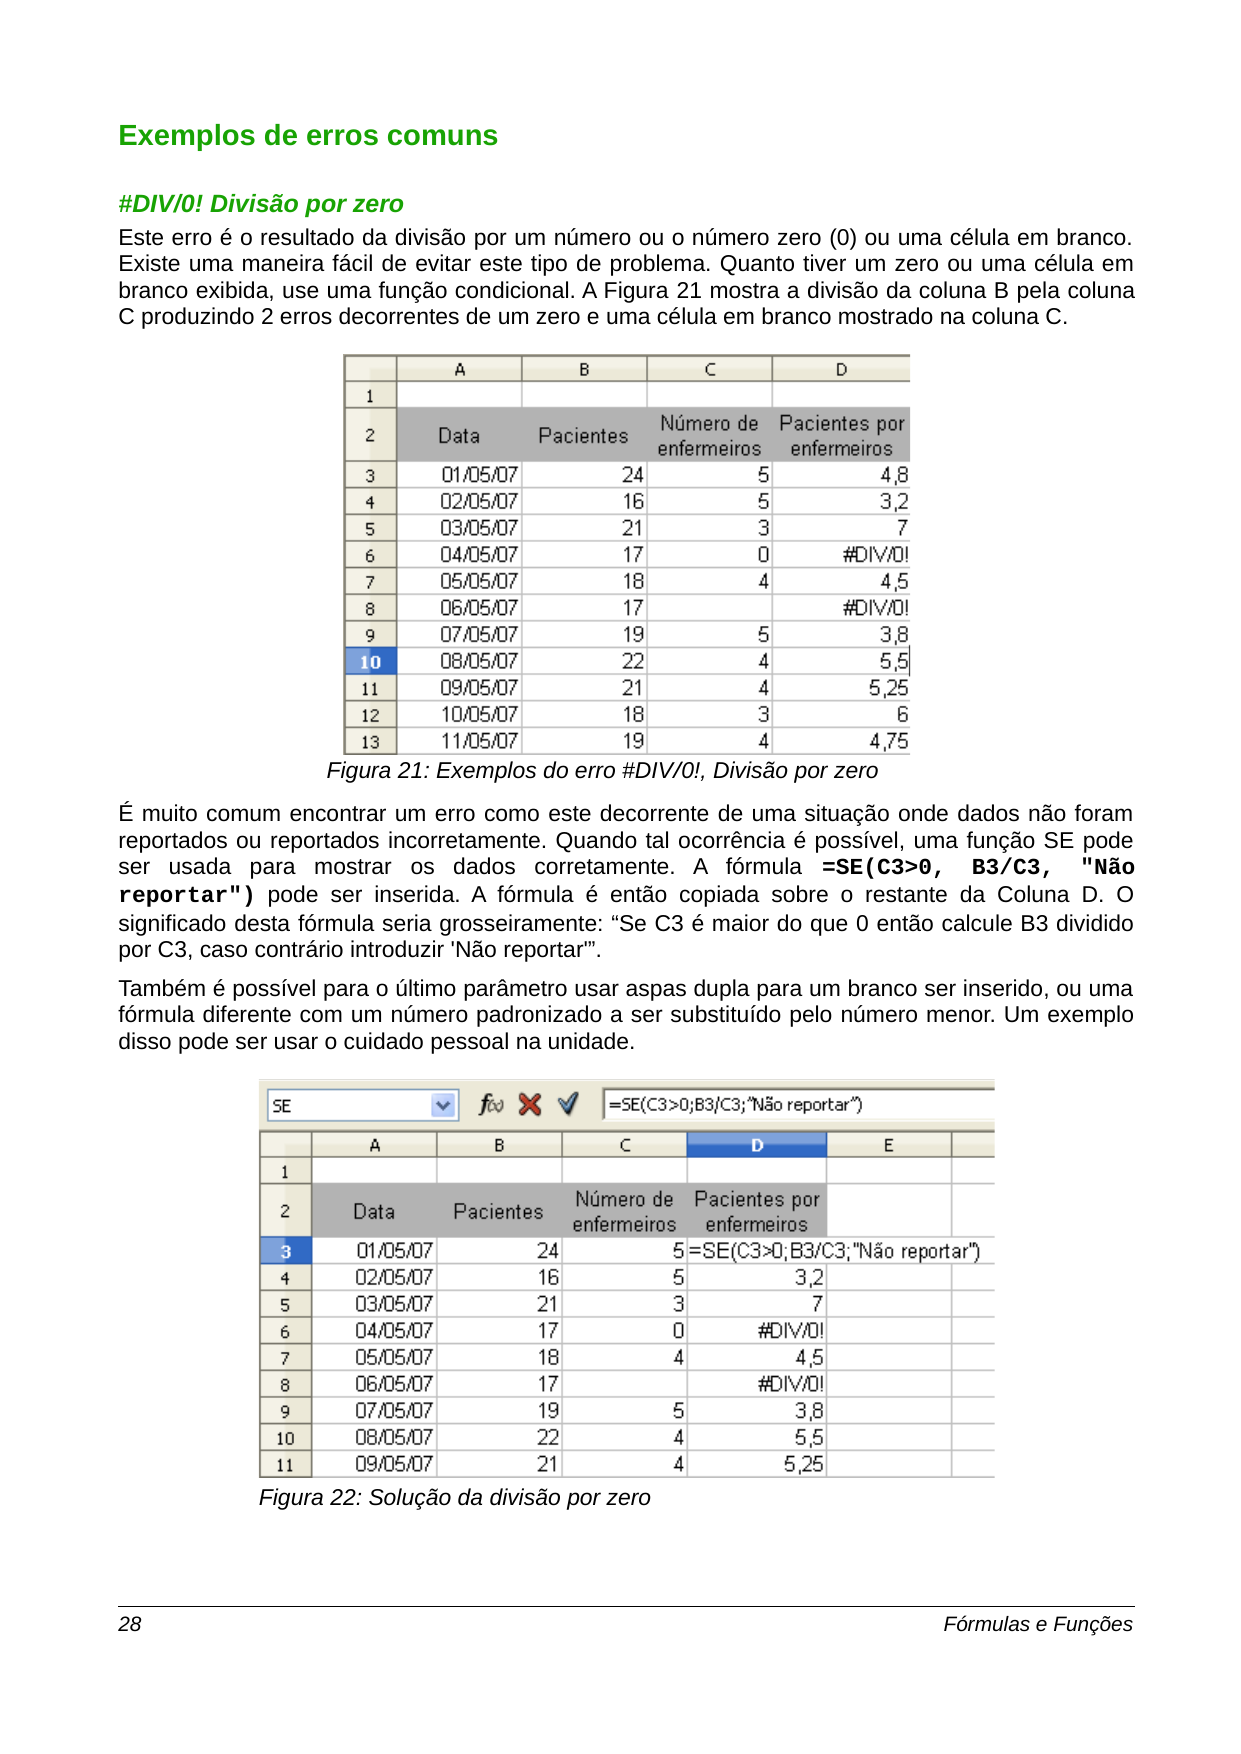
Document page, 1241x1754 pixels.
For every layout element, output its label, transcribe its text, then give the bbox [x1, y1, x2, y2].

subtitle #DIV/0! Divisão por zero [118, 189, 1135, 218]
subtitle Exemplos de erros comuns [118, 118, 1135, 152]
picture [258, 1079, 995, 1478]
text Este erro é o resultado da divisão por um número ou o número zero (0) ou uma célula em branco. Existe uma maneira fácil de evitar este tipo de problema. Quanto tiver um zero ou uma célula em branco exibida, use uma função condicional. A Figura 21 mostra a divisão da coluna B pela coluna C produzindo 2 erros decorrentes de um zero e uma célula em branco mostrado na coluna C. [118, 224, 1135, 329]
text Figura 21: Exemplos do erro #DIV/0!, Divisão por zero [326, 354, 927, 786]
picture [343, 354, 911, 755]
text Figura 22: Solução da divisão por zero [259, 1484, 995, 1510]
text Também é possível para o último parâmetro usar aspas dupla para um branco ser inserido, ou uma fórmula diferente com um número padronizado a ser substituído pelo número menor. Um exemplo disso pode ser usar o cuidado pessoal na unidade. [118, 975, 1135, 1054]
text É muito comum encontrar um erro como este decorrente de uma situação onde dados não foram reportados ou reportados incorretamente. Quando tal ocorrência é possível, uma função SE pode ser usada para mostrar os dados corretamente. A fórmula =SE(C3>0, B3/C3, "Não reportar") pode ser inserida. A fórmula é então copiada sobre o restante da Coluna D. O significado desta fórmula seria grosseiramente: “Se C3 é maior do que 0 então calcule B3 dividido por C3, caso contrário introduzir 'Não reportar'”. [118, 800, 1135, 962]
